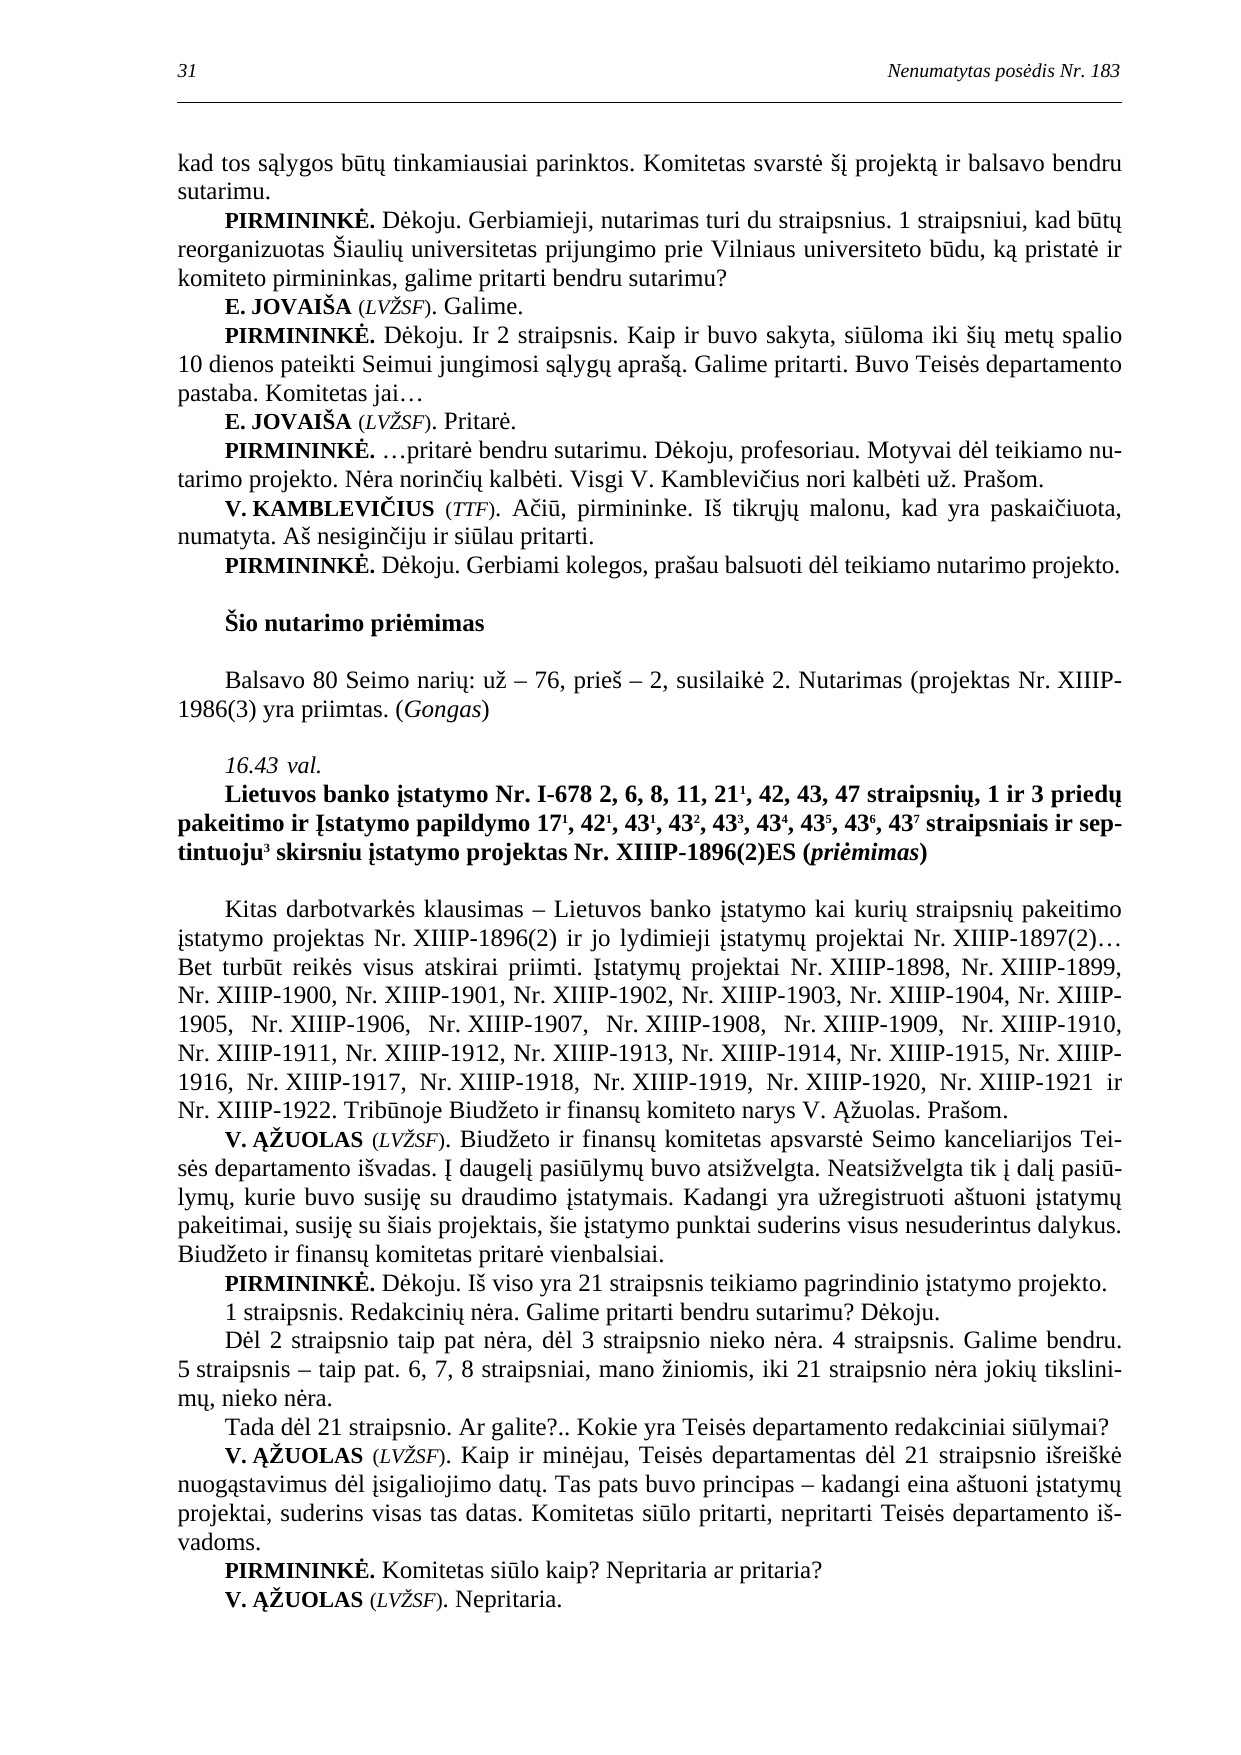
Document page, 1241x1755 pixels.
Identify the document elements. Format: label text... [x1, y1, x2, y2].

text Dėl 2 straips­nio taip pat nė­ra, dėl 3 straips­nio nie­ko nė­ra. 4 straips­nis. Ga­li­me ben­dru. 5 straips­nis – taip pat. 6, 7, 8 straips­niai, ma­no ži­nio­mis, iki 21 straips­nio nė­ra jo­kių tiks­li­ni­mų, nie­ko nė­ra. [177, 1325, 1122, 1412]
text Bal­sa­vo 80 Sei­mo na­rių: už – 76, prieš – 2, su­si­lai­kė 2. Nu­ta­ri­mas (pro­jek­tas Nr. XIIIP-1986(3) yra pri­im­tas. (Gon­gas) [177, 665, 1122, 723]
text PIRMININKĖ. Dė­ko­ju. Iš vi­so yra 21 straips­nis tei­kia­mo pa­grin­di­nio įsta­ty­mo pro­jek­to. [177, 1268, 1122, 1297]
text E. JOVAIŠA (LVŽSF). Pri­ta­rė. [177, 406, 1122, 435]
text V. KAMBLEVIČIUS (TTF). Ačiū, pir­mi­nin­ke. Iš tik­rų­jų ma­lo­nu, kad yra pa­skai­čiuo­ta, nu­ma­ty­ta. Aš ne­si­gin­či­ju ir siū­lau pri­tar­ti. [177, 493, 1122, 550]
text 16.43 val. [224, 751, 1122, 779]
text PIRMININKĖ. …pri­ta­rė ben­dru su­ta­ri­mu. Dė­ko­ju, pro­fe­so­riau. Mo­ty­vai dėl tei­kia­mo nu­ta­ri­mo pro­jek­to. Nė­ra no­rin­čių kal­bė­ti. Vis­gi V. Kam­ble­vi­čius no­ri kal­bė­ti už. Pra­šom. [177, 435, 1122, 493]
text PIRMININKĖ. Dė­ko­ju. Ger­bia­mie­ji, nu­ta­ri­mas tu­ri du straips­nius. 1 straips­niui, kad bū­tų re­or­ga­ni­zuo­tas Šiau­lių uni­ver­si­te­tas pri­jun­gi­mo prie Vil­niaus uni­ver­si­te­to bū­du, ką pri­sta­tė ir ko­mi­te­to pir­mi­nin­kas, ga­li­me pri­tar­ti ben­dru su­ta­ri­mu? [177, 205, 1122, 291]
text V. ĄŽUOLAS (LVŽSF). Kaip ir mi­nė­jau, Tei­sės de­par­ta­men­tas dėl 21 straips­nio iš­reiš­kė nuo­gąs­ta­vi­mus dėl įsi­ga­lio­ji­mo da­tų. Tas pats bu­vo prin­ci­pas – ka­dan­gi ei­na aš­tuo­ni įsta­ty­mų pro­jek­tai, su­de­rins vi­sas tas da­tas. Ko­mi­te­tas siū­lo pri­tar­ti, ne­pri­tar­ti Tei­sės de­par­ta­men­to iš­va­doms. [177, 1440, 1122, 1555]
text PIRMININKĖ. Dė­ko­ju. Ger­bia­mi ko­le­gos, pra­šau bal­suo­ti dėl tei­kia­mo nu­ta­ri­mo pro­jek­to. [177, 550, 1122, 579]
text kad tos są­ly­gos bū­tų tin­ka­miau­siai pa­rink­tos. Ko­mi­te­tas svars­tė šį pro­jek­tą ir bal­sa­vo ben­dru su­ta­ri­mu. [177, 148, 1122, 205]
text PIRMININKĖ. Ko­mi­te­tas siū­lo kaip? Ne­pri­ta­ria ar pri­ta­ria? [177, 1555, 1122, 1584]
text 1 straips­nis. Re­dak­ci­nių nė­ra. Ga­li­me pri­tar­ti ben­dru su­ta­ri­mu? Dė­ko­ju. [177, 1297, 1122, 1325]
text Šio nu­ta­ri­mo pri­ėmi­mas [177, 608, 1122, 636]
text PIRMININKĖ. Dė­ko­ju. Ir 2 straips­nis. Kaip ir bu­vo sa­ky­ta, siū­lo­ma iki šių me­tų spa­lio 10 die­nos pa­teik­ti Sei­mui jun­gi­mo­si są­ly­gų ap­ra­šą. Ga­li­me pri­tar­ti. Bu­vo Tei­sės de­par­ta­men­to pa­sta­ba. Ko­mi­te­tas jai… [177, 320, 1122, 406]
text V. ĄŽUOLAS (LVŽSF). Biu­dže­to ir fi­nan­sų ko­mi­te­tas ap­svars­tė Sei­mo kan­ce­lia­ri­jos Tei­sės de­par­ta­men­to iš­va­das. Į dau­ge­lį pa­siū­ly­mų bu­vo at­si­žvelg­ta. Neat­si­žvelg­ta tik į da­lį pa­siū­ly­mų, ku­rie bu­vo su­si­ję su drau­di­mo įsta­ty­mais. Ka­dan­gi yra už­re­gist­ruo­ti aš­tuo­ni įsta­ty­mų pa­kei­ti­mai, su­si­ję su šiais pro­jek­tais, šie įsta­ty­mo punk­tai su­de­rins vi­sus ne­su­de­rin­tus da­ly­kus. Biu­dže­to ir fi­nan­sų ko­mi­te­tas pri­ta­rė vien­bal­siai. [177, 1124, 1122, 1268]
text Ta­da dėl 21 straips­nio. Ar ga­li­te?.. Ko­kie yra Tei­sės de­par­ta­men­to re­dak­ci­niai siū­ly­mai? [177, 1412, 1122, 1440]
text V. ĄŽUOLAS (LVŽSF). Ne­pri­ta­ria. [177, 1584, 1122, 1613]
text E. JOVAIŠA (LVŽSF). Ga­li­me. [177, 291, 1122, 320]
text Ki­tas dar­bo­tvarkės klau­si­mas – Lie­tu­vos ban­ko įsta­ty­mo kai ku­rių straips­nių pa­kei­ti­mo įsta­ty­mo pro­jek­tas Nr. XIIIP-1896(2) ir jo ly­di­mie­ji įsta­ty­mų pro­jek­tai Nr. XIIIP-1897(2)… Bet tur­būt rei­kės vi­sus at­ski­rai pri­im­ti. Įsta­ty­mų pro­jek­tai Nr. XIIIP-1898, Nr. XIIIP-1899, Nr. XIIIP-1900, Nr. XIIIP-1901, Nr. XIIIP-1902, Nr. XIIIP-1903, Nr. XIIIP-1904, Nr. XIIIP-1905, Nr. XIIIP-1906, Nr. XIIIP-1907, Nr. XIIIP-1908, Nr. XIIIP-1909, Nr. XIIIP-1910, Nr. XIIIP-1911, Nr. XIIIP-1912, Nr. XIIIP-1913, Nr. XIIIP-1914, Nr. XIIIP-1915, Nr. XIIIP-1916, Nr. XIIIP-1917, Nr. XIIIP-1918, Nr. XIIIP-1919, Nr. XIIIP-1920, Nr. XIIIP-1921 ir Nr. XIIIP-1922. Tri­bū­no­je Biu­dže­to ir fi­nan­sų ko­mi­te­to na­rys V. Ąžuo­las. Pra­šom. [177, 894, 1122, 1124]
text Lie­tu­vos ban­ko įsta­ty­mo Nr. I-678 2, 6, 8, 11, 211, 42, 43, 47 straips­nių, 1 ir 3 prie­dų pa­kei­ti­mo ir Įsta­ty­mo pa­pil­dy­mo 171, 421, 431, 432, 433, 434, 435, 436, 437 straips­niais ir sep­tin­tuo­ju3 skir­sniu įsta­ty­mo pro­jek­tas Nr. XIIIP-1896(2)ES (pri­ėmi­mas) [177, 779, 1122, 865]
